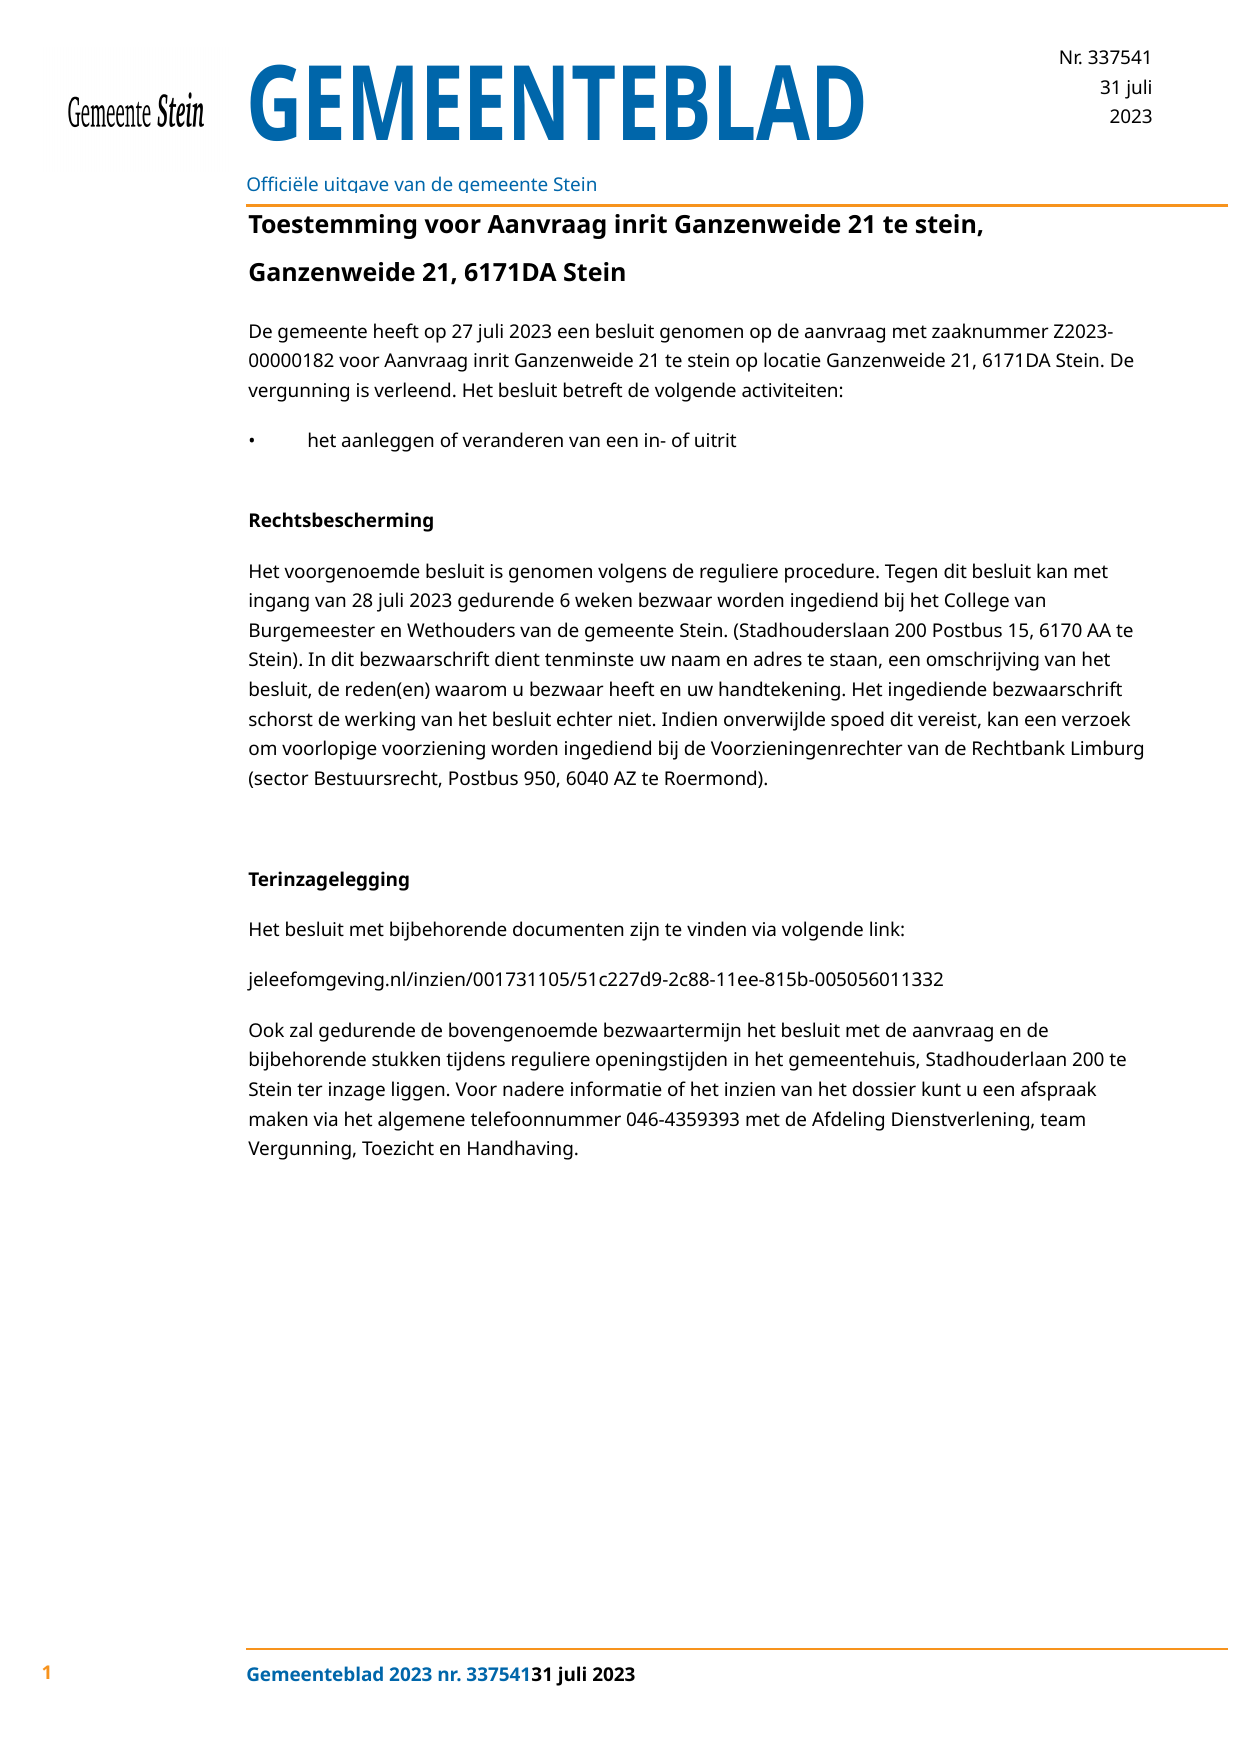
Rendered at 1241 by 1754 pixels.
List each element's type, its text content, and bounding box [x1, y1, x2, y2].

text Het voorgenoemde besluit is genomen volgens de reguliere procedure. Tegen dit besluit kan met ingang van 28 juli 2023 gedurende 6 weken bezwaar worden ingediend bij het College van Burgemeester en Wethouders van de gemeente Stein. (Stadhouderslaan 200 Postbus 15, 6170 AA te Stein). In dit bezwaarschrift dient tenminste uw naam en adres te staan, een omschrijving van het besluit, de reden(en) waarom u bezwaar heeft en uw handtekening. Het ingediende bezwaarschrift schorst de werking van het besluit echter niet. Indien onverwijlde spoed dit vereist, kan een verzoek om voorlopige voorziening worden ingediend bij de Voorzieningenrechter van de Rechtbank Limburg (sector Bestuursrecht, Postbus 950, 6040 AZ te Roermond). [248, 558, 1152, 791]
text Rechtsbescherming [248, 507, 1152, 533]
text De gemeente heeft op 27 juli 2023 een besluit genomen op de aanvraag met zaaknummer Z2023-00000182 voor Aanvraag inrit Ganzenweide 21 te stein op locatie Ganzenweide 21, 6171DA Stein. De vergunning is verleend. Het besluit betreft de volgende activiteiten: [248, 318, 1152, 403]
text Ook zal gedurende de bovengenoemde bezwaartermijn het besluit met de aanvraag en de bijbehorende stukken tijdens reguliere openingstijden in het gemeentehuis, Stadhouderlaan 200 te Stein ter inzage liggen. Voor nadere informatie of het inzien van het dossier kunt u een afspraak maken via het algemene telefoonnummer 046-4359393 met de Afdeling Dienstverlening, team Vergunning, Toezicht en Handhaving. [248, 1017, 1152, 1161]
list het aanleggen of veranderen van een in- of uitrit [248, 427, 1152, 453]
text Terinzagelegging [248, 866, 1152, 892]
picture [41, 47, 231, 172]
text jeleefomgeving.nl/inzien/001731105/51c227d9-2c88-11ee-815b-005056011332 [248, 967, 1152, 992]
text Toestemming voor Aanvraag inrit Ganzenweide 21 te stein, Ganzenweide 21, 6171DA Stein [248, 207, 1152, 288]
text Het besluit met bijbehorende documenten zijn te vinden via volgende link: [248, 916, 1152, 942]
